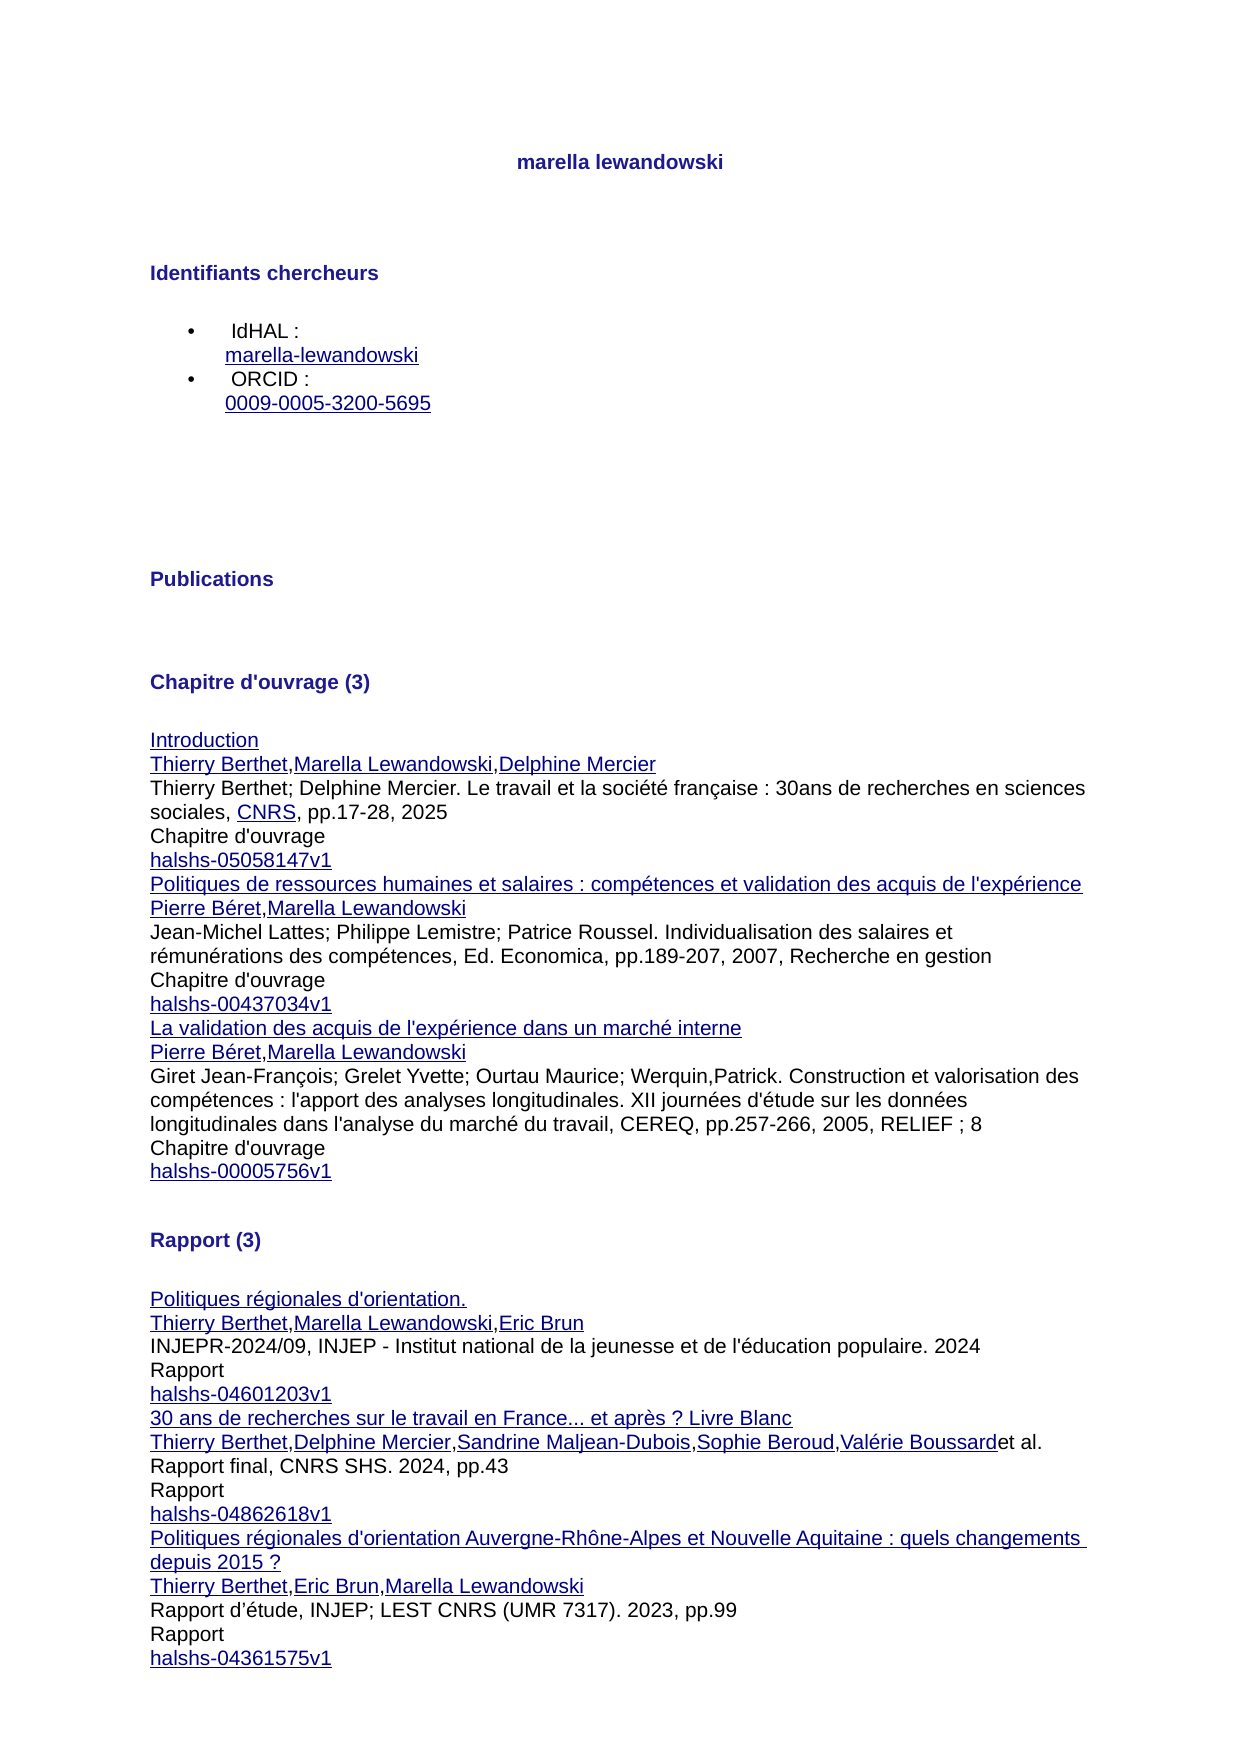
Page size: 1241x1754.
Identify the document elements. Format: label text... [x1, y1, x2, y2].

subtitle Identifiants chercheurs [150, 260, 1090, 284]
table_cell 30 ans de recherches sur le travail en France... et après ? Livre Blanc Thierry Berthet,Delphine Mercier,Sandrine Maljean-Dubois,Sophie Beroud,Valérie Boussardet al. Rapport final, CNRS SHS. 2024, pp.43 Rapport halshs-04862618v1 [150, 1406, 1090, 1526]
table_header Politiques régionales d'orientation. Thierry Berthet,Marella Lewandowski,Eric Brun INJEPR-2024/09, INJEP - Institut national de la jeunesse et de l'éducation populaire. 2024 Rapport halshs-04601203v1 [150, 1286, 1090, 1406]
list 0009-0005-3200-5695 [187, 391, 1090, 414]
subtitle marella lewandowski [150, 150, 1090, 174]
table_cell Politiques régionales d'orientation Auvergne-Rhône-Alpes et Nouvelle Aquitaine : quels changements depuis 2015 ? Thierry Berthet,Eric Brun,Marella Lewandowski Rapport d’étude, INJEP; LEST CNRS (UMR 7317). 2023, pp.99 Rapport halshs-04361575v1 [150, 1526, 1090, 1670]
subtitle Chapitre d'ouvrage (3) [150, 670, 1090, 694]
list IdHAL : [187, 319, 1090, 343]
subtitle Rapport (3) [150, 1228, 1090, 1252]
table_header Introduction Thierry Berthet,Marella Lewandowski,Delphine Mercier Thierry Berthet; Delphine Mercier. Le travail et la société française : 30ans de recherches en sciences sociales, CNRS, pp.17-28, 2025 Chapitre d'ouvrage halshs-05058147v1 [150, 728, 1090, 872]
subtitle Publications [150, 567, 1090, 591]
list marella-lewandowski [187, 343, 1090, 367]
list ORCID : [187, 367, 1090, 391]
table_cell Politiques de ressources humaines et salaires : compétences et validation des acquis de l'expérience Pierre Béret,Marella Lewandowski Jean-Michel Lattes; Philippe Lemistre; Patrice Roussel. Individualisation des salaires et rémunérations des compétences, Ed. Economica, pp.189-207, 2007, Recherche en gestion Chapitre d'ouvrage halshs-00437034v1 [150, 872, 1090, 1016]
table_cell La validation des acquis de l'expérience dans un marché interne Pierre Béret,Marella Lewandowski Giret Jean-François; Grelet Yvette; Ourtau Maurice; Werquin,Patrick. Construction et valorisation des compétences : l'apport des analyses longitudinales. XII journées d'étude sur les données longitudinales dans l'analyse du marché du travail, CEREQ, pp.257-266, 2005, RELIEF ; 8 Chapitre d'ouvrage halshs-00005756v1 [150, 1016, 1090, 1183]
